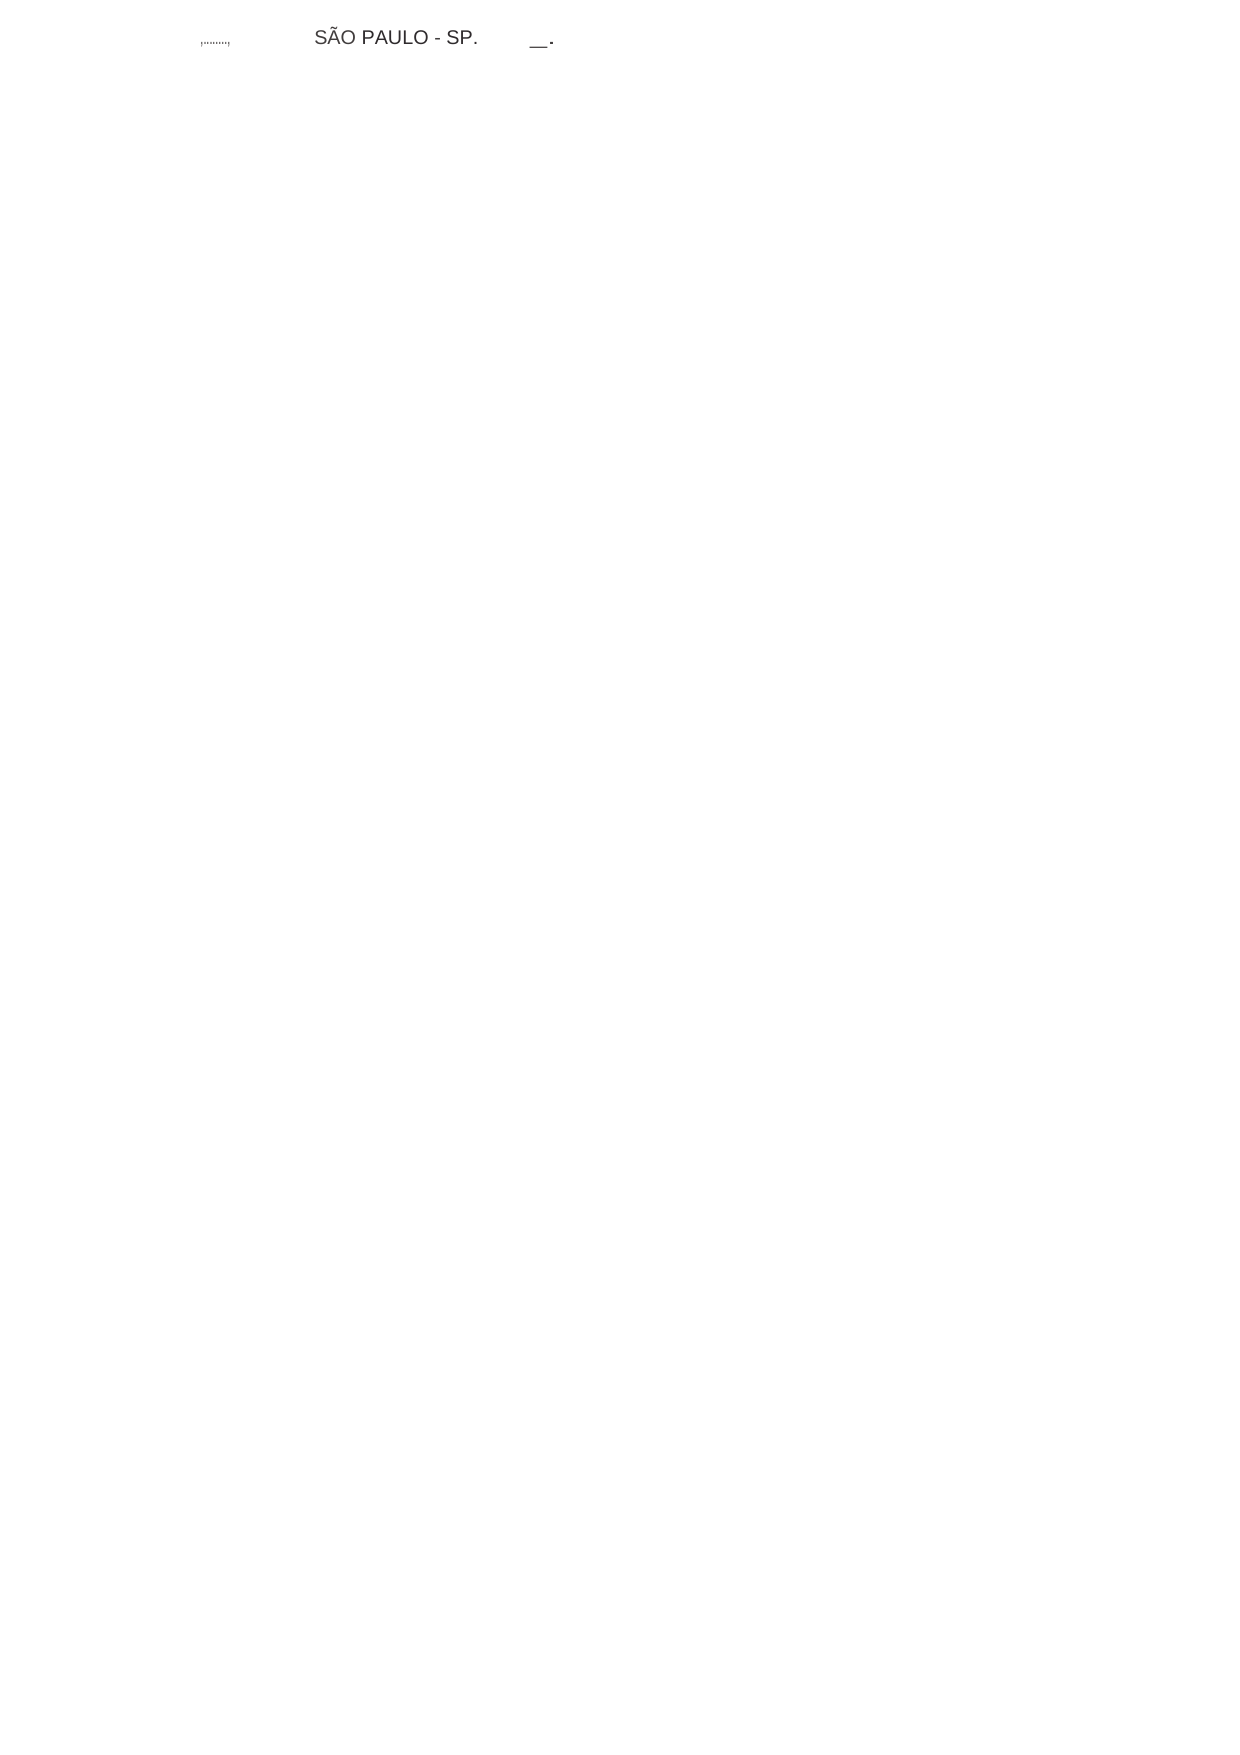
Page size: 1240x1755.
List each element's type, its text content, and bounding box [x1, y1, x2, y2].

subtitle ,........, SÃO PAULO - SP. _. [44, 27, 712, 49]
